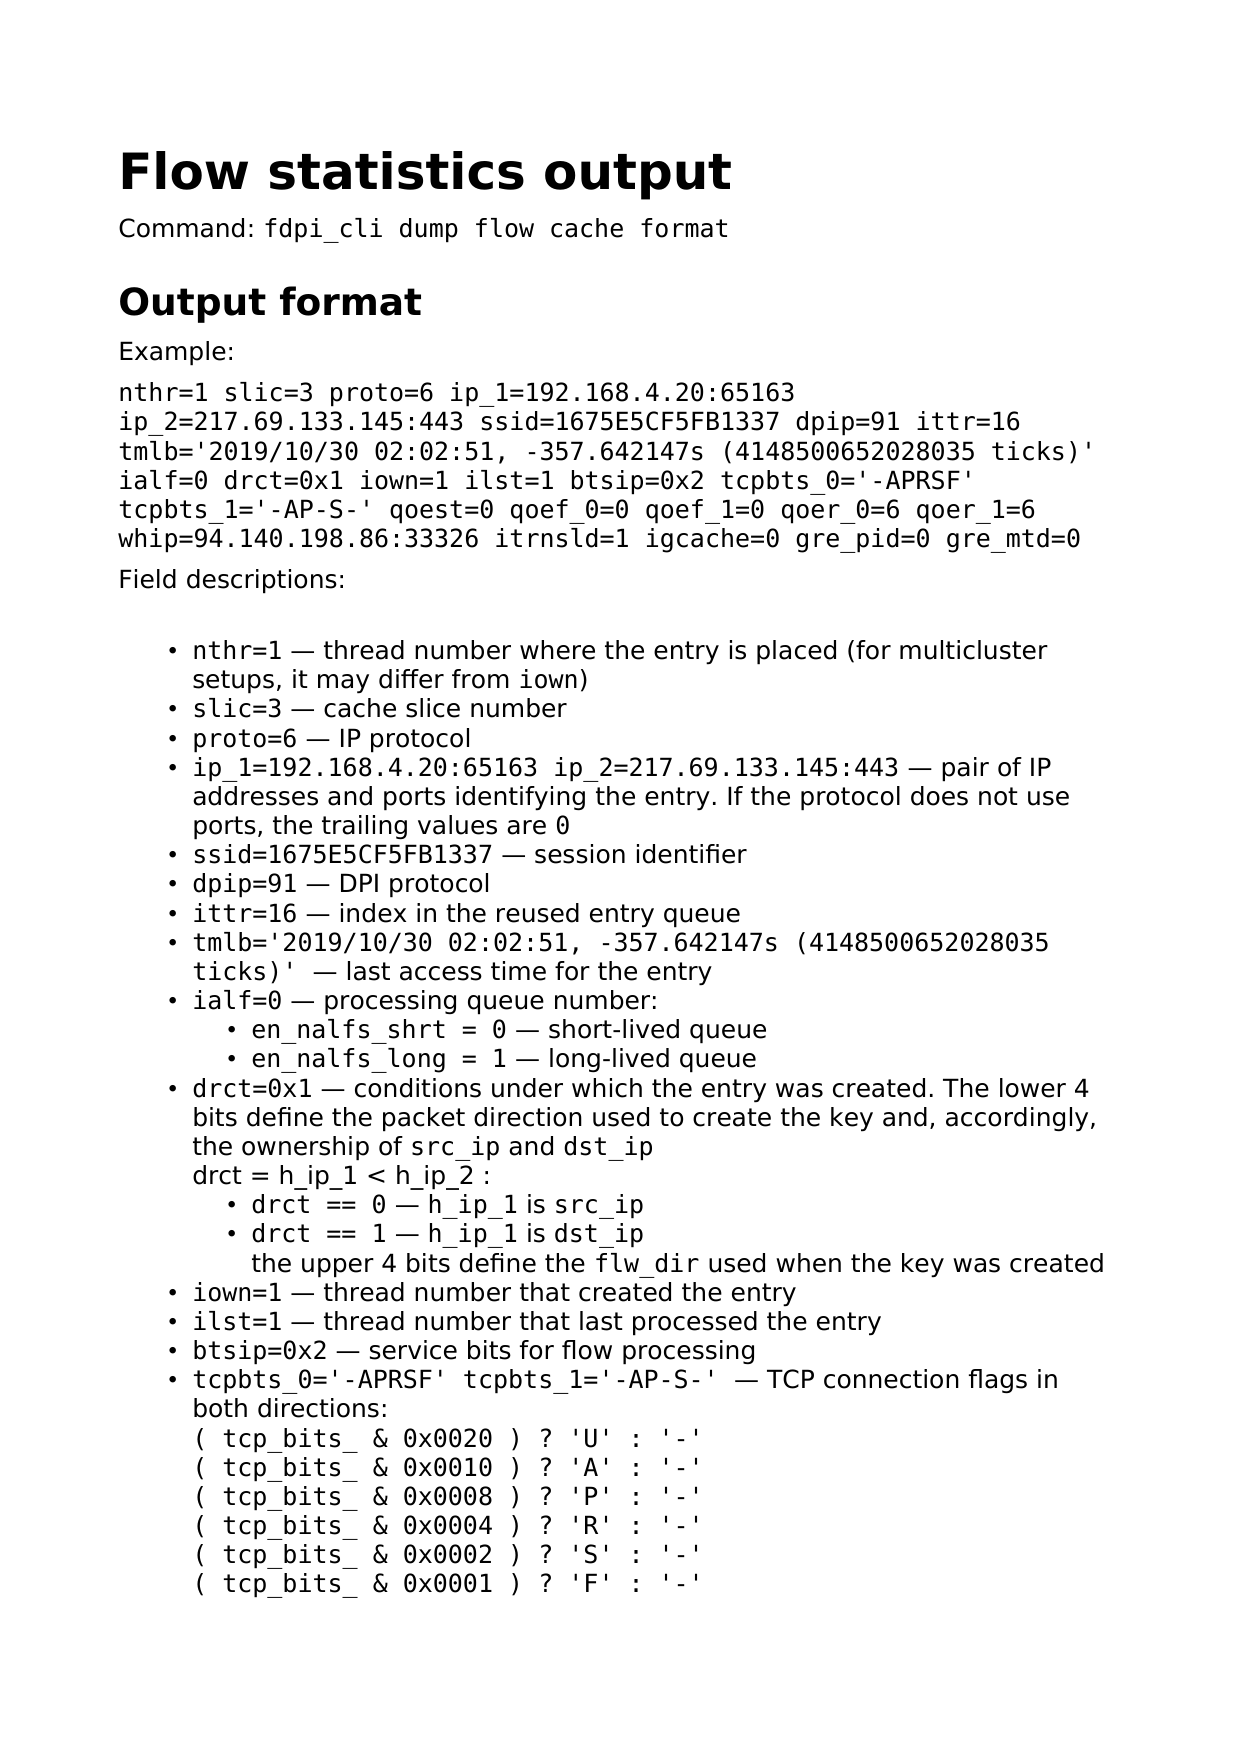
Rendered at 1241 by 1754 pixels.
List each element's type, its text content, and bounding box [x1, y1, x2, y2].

list dpip=91 — DPI protocol [177, 869, 1122, 899]
list tcpbts_0='-APRSF' tcpbts_1='-AP-S-' — TCP connection flags in both directions: [177, 1365, 1122, 1424]
text Example: [118, 337, 1122, 366]
list nthr=1 — thread number where the entry is placed (for multicluster setups, it may differ from iown) [177, 636, 1122, 694]
text Field descriptions: [118, 565, 1122, 594]
subtitle Output format [118, 281, 1122, 324]
list proto=6 — IP protocol [177, 724, 1122, 753]
list en_nalfs_shrt = 0 — short-lived queue [236, 1015, 1122, 1044]
list ittr=16 — index in the reused entry queue [177, 899, 1122, 928]
list ( tcp_bits_ & 0x0020 ) ? 'U' : '-' ( tcp_bits_ & 0x0010 ) ? 'A' : '-' ( tcp_bits_ & 0x0008 ) ? 'P' : '-' ( tcp_bits_ & 0x0004 ) ? 'R' : '-' ( tcp_bits_ & 0x0002 ) ? 'S' : '-' ( tcp_bits_ & 0x0001 ) ? 'F' : '-' [177, 1424, 1122, 1599]
list iown=1 — thread number that created the entry [177, 1278, 1122, 1307]
list drct == 1 — h_ip_1 is dst_ip the upper 4 bits define the flw_dir used when the key was created [236, 1219, 1122, 1278]
list ilst=1 — thread number that last processed the entry [177, 1307, 1122, 1336]
list slic=3 — cache slice number [177, 694, 1122, 724]
list btsip=0x2 — service bits for flow processing [177, 1336, 1122, 1365]
list ssid=1675E5CF5FB1337 — session identifier [177, 840, 1122, 869]
list drct == 0 — h_ip_1 is src_ip [236, 1190, 1122, 1219]
text Command: fdpi_cli dump flow cache format [118, 214, 1122, 243]
list drct=0x1 — conditions under which the entry was created. The lower 4 bits define the packet direction used to create the key and, accordingly, the ownership of src_ip and dst_ip drct = h_ip_1 < h_ip_2 : [177, 1074, 1122, 1190]
text nthr=1 slic=3 proto=6 ip_1=192.168.4.20:65163 ip_2=217.69.133.145:443 ssid=1675E5CF5FB1337 dpip=91 ittr=16 tmlb='2019/10/30 02:02:51, -357.642147s (4148500652028035 ticks)' ialf=0 drct=0x1 iown=1 ilst=1 btsip=0x2 tcpbts_0='-APRSF' tcpbts_1='-AP-S-' qoest=0 qoef_0=0 qoef_1=0 qoer_0=6 qoer_1=6 whip=94.140.198.86:33326 itrnsld=1 igcache=0 gre_pid=0 gre_mtd=0 [118, 378, 1122, 553]
subtitle Flow statistics output [118, 143, 1122, 201]
list tmlb='2019/10/30 02:02:51, -357.642147s (4148500652028035 ticks)' — last access time for the entry [177, 928, 1122, 986]
list ialf=0 — processing queue number: [177, 986, 1122, 1015]
list ip_1=192.168.4.20:65163 ip_2=217.69.133.145:443 — pair of IP addresses and ports identifying the entry. If the protocol does not use ports, the trailing values are 0 [177, 753, 1122, 840]
list en_nalfs_long = 1 — long-lived queue [236, 1044, 1122, 1074]
